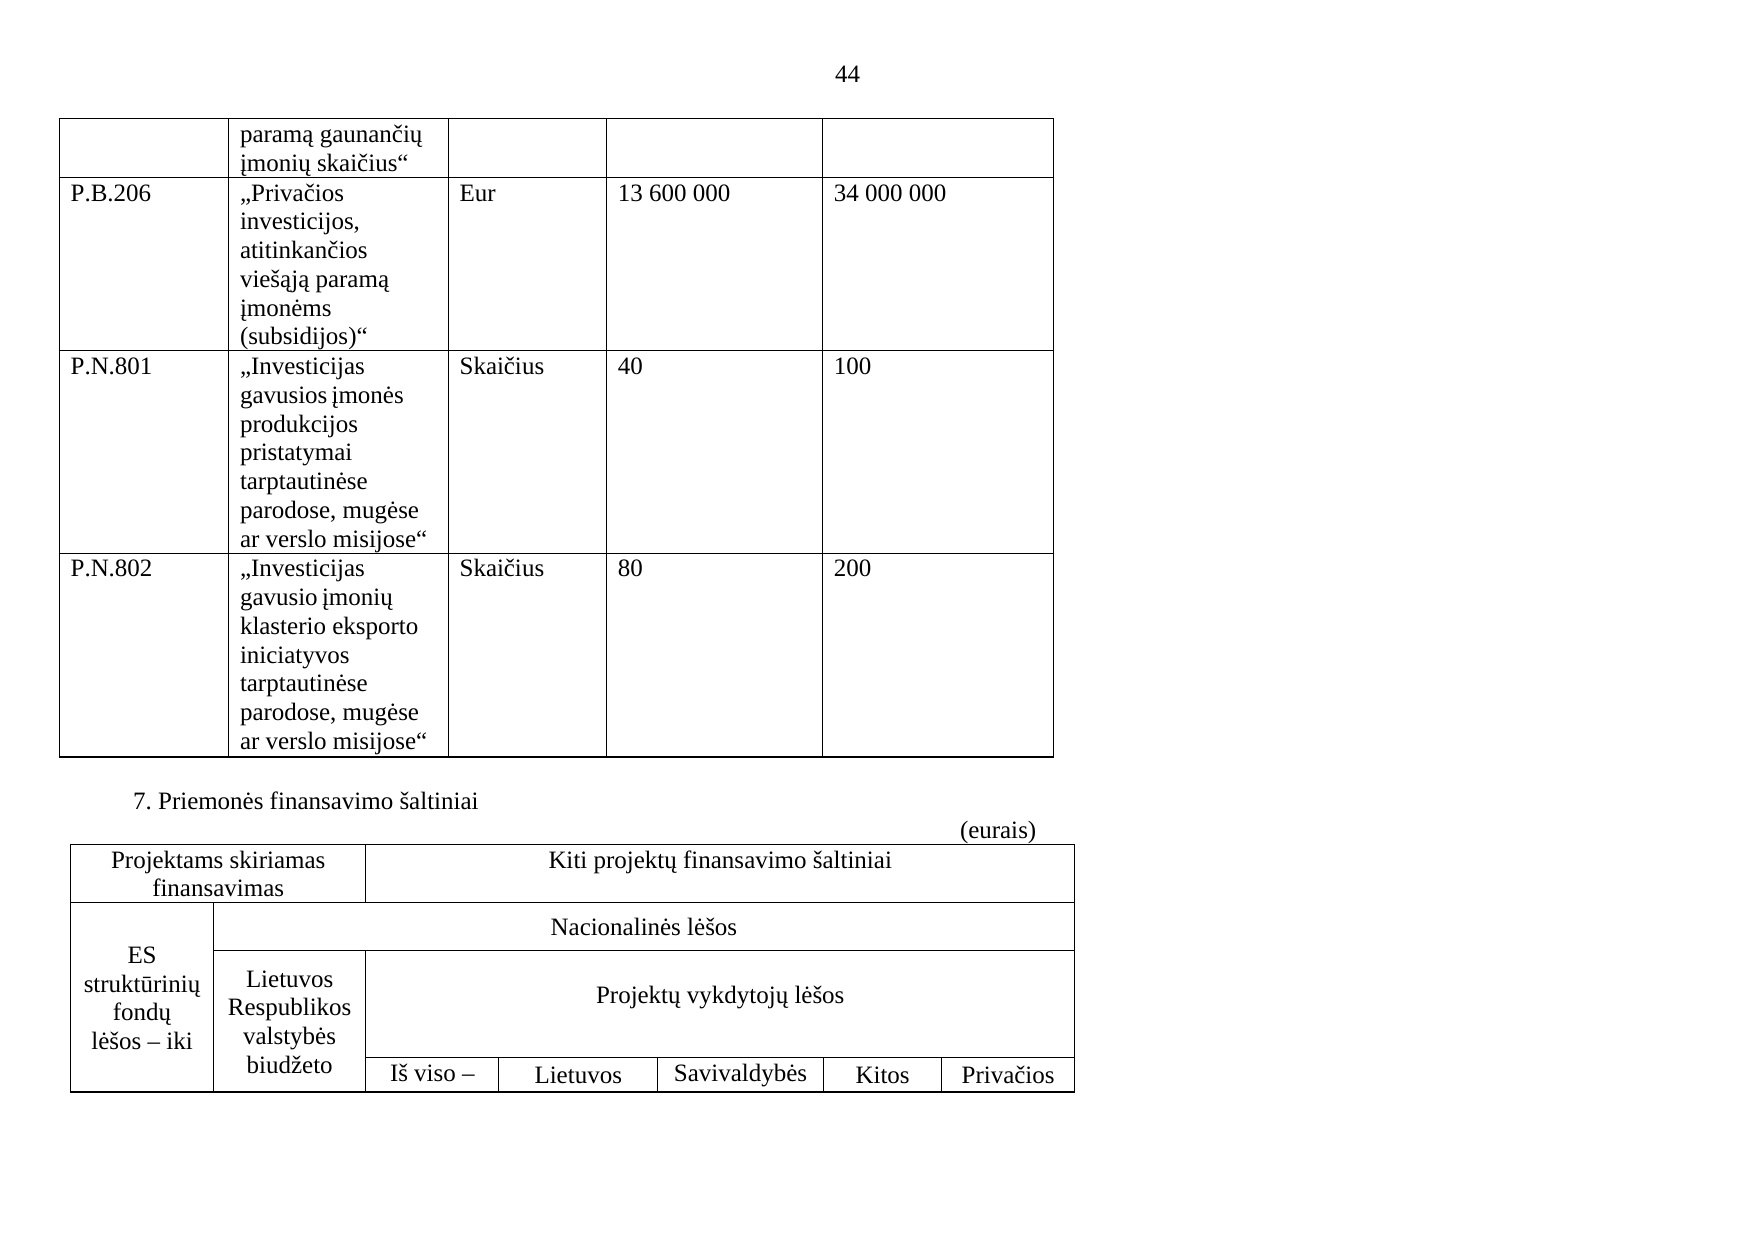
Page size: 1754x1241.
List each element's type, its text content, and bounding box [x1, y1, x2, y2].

table_cell P.N.801 [60, 351, 228, 552]
table_cell Skaičius [449, 351, 606, 552]
table_cell 34 000 000 [823, 178, 1053, 350]
table_cell Eur [449, 178, 606, 350]
table_cell ES struktūrinių fondų lėšos – iki [71, 903, 213, 1091]
table_cell 80 [607, 554, 822, 756]
table_cell 100 [823, 351, 1053, 552]
table_cell paramą gaunančių įmonių skaičius“ [229, 119, 448, 177]
table_cell P.N.802 [60, 554, 228, 756]
text (eurais) [59, 815, 1636, 844]
table_cell [823, 119, 1053, 177]
table_header Kiti projektų finansavimo šaltiniai [366, 845, 1074, 902]
table_cell „Privačios investicijos, atitinkančios viešąją paramą įmonėms (subsidijos)“ [229, 178, 448, 350]
table_cell P.B.206 [60, 178, 228, 350]
table_cell Skaičius [449, 554, 606, 756]
table_header Projektams skiriamas finansavimas [71, 845, 365, 902]
table_cell [449, 119, 606, 177]
table_cell Projektų vykdytojų lėšos [366, 951, 1074, 1057]
table_cell „Investicijas gavusio įmonių klasterio eksporto iniciatyvos tarptautinėse parodose, mugėse ar verslo misijose“ [229, 554, 448, 756]
table_cell Lietuvos [499, 1058, 657, 1091]
table_cell 200 [823, 554, 1053, 756]
table_cell [607, 119, 822, 177]
table_cell Privačios [942, 1058, 1074, 1091]
table_cell 40 [607, 351, 822, 552]
table_cell 13 600 000 [607, 178, 822, 350]
table_cell „Investicijas gavusios įmonės produkcijos pristatymai tarptautinėse parodose, mugėse ar verslo misijose“ [229, 351, 448, 552]
table_cell Kitos [824, 1058, 941, 1091]
table_cell Iš viso – [366, 1058, 498, 1091]
table_cell Savivaldybės [658, 1058, 823, 1091]
table_cell Lietuvos Respublikos valstybės biudžeto [214, 951, 365, 1091]
text 7. Priemonės finansavimo šaltiniai [133, 786, 1636, 815]
table_cell [60, 119, 228, 177]
table_cell Nacionalinės lėšos [214, 903, 1074, 950]
